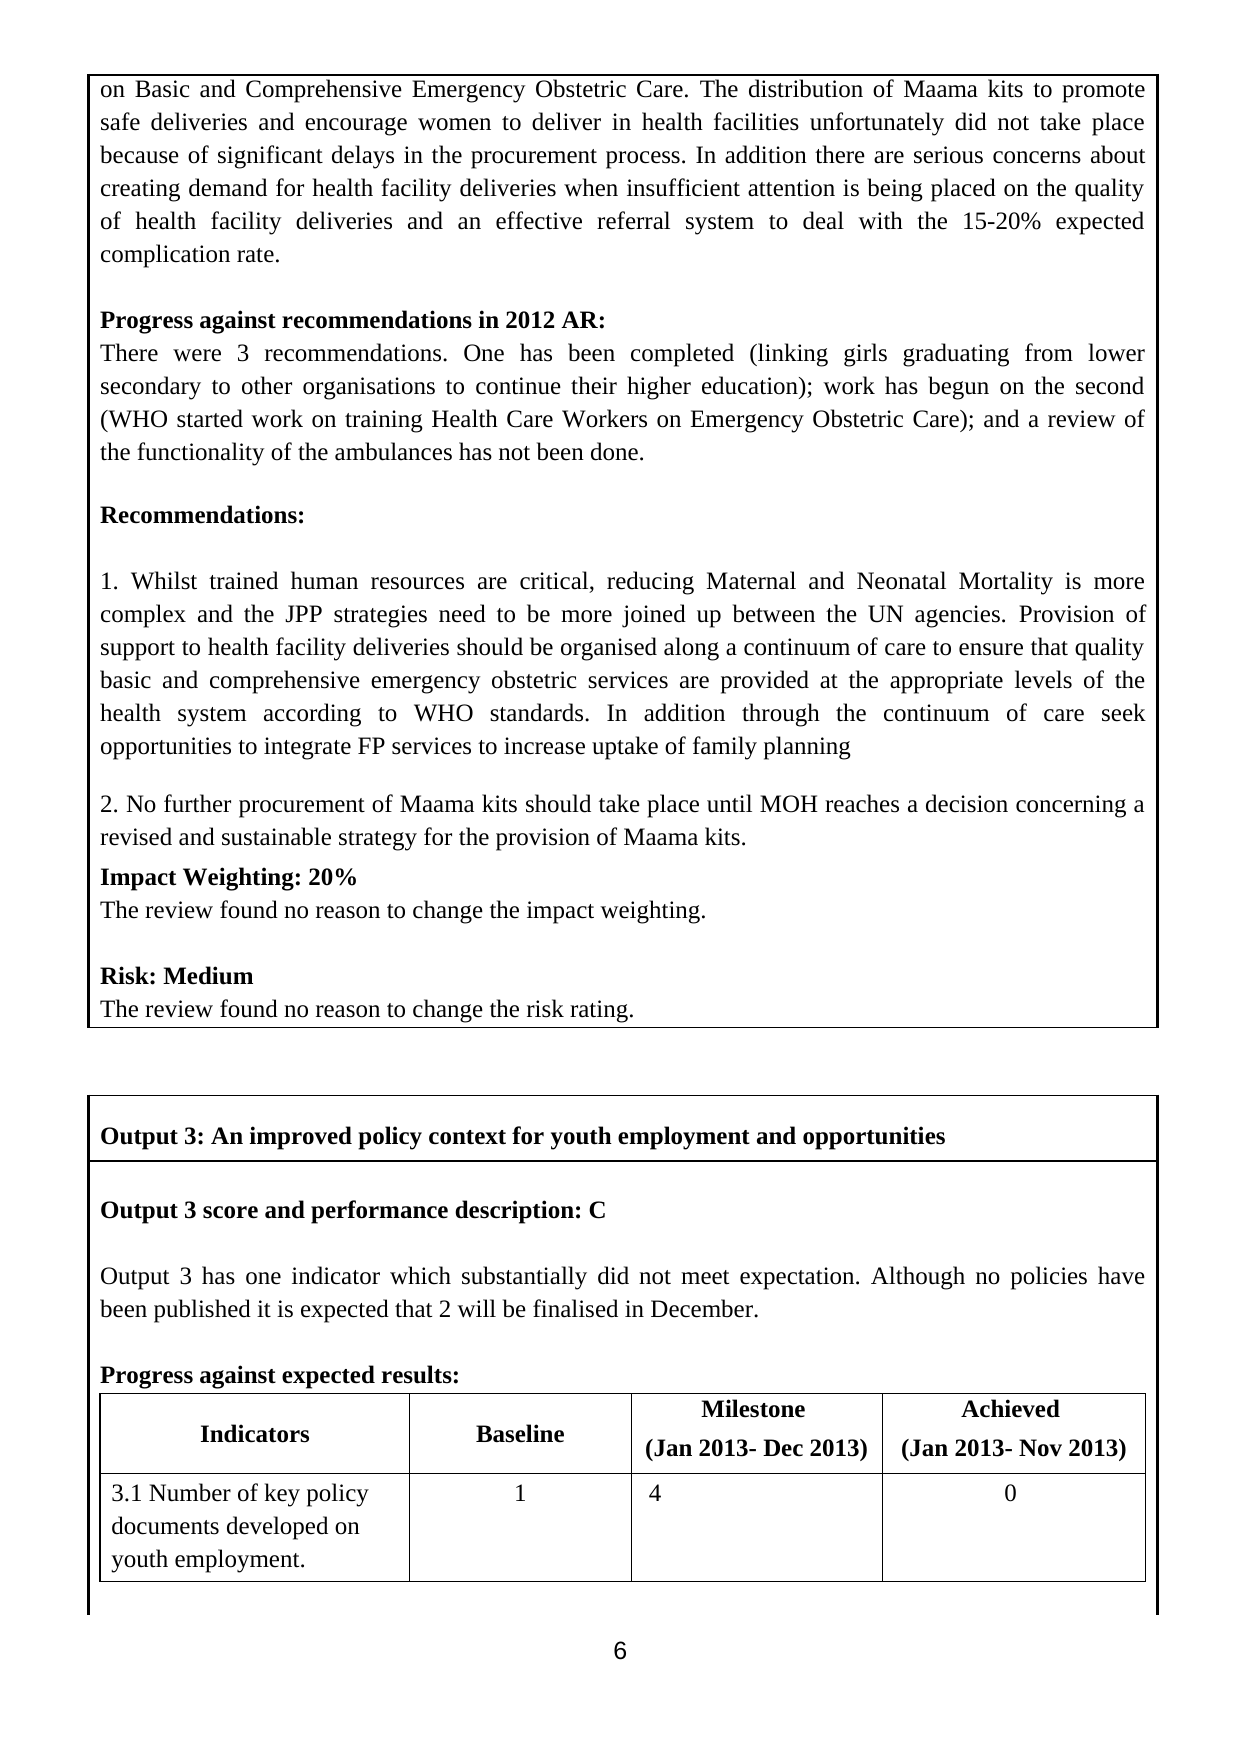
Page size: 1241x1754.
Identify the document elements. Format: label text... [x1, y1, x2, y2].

table_cell 0 [883, 1474, 1145, 1581]
table_cell Output 3 score and performance description: C Output 3 has one indicator which substantially did not meet expectation. Although no policies have been published it is expected that 2 will be finalised in December. Progress against expected results: [90, 1162, 1156, 1615]
table_header Baseline [410, 1394, 631, 1473]
table_cell on Basic and Comprehensive Emergency Obstetric Care. The distribution of Maama kits to promote safe deliveries and encourage women to deliver in health facilities unfortunately did not take place because of significant delays in the procurement process. In addition there are serious concerns about creating demand for health facility deliveries when insufficient attention is being placed on the quality of health facility deliveries and an effective referral system to deal with the 15-20% expected complication rate. Progress against recommendations in 2012 AR: There were 3 recommendations. One has been completed (linking girls graduating from lower secondary to other organisations to continue their higher education); work has begun on the second (WHO started work on training Health Care Workers on Emergency Obstetric Care); and a review of the functionality of the ambulances has not been done. Recommendations: 1. Whilst trained human resources are critical, reducing Maternal and Neonatal Mortality is more complex and the JPP strategies need to be more joined up between the UN agencies. Provision of support to health facility deliveries should be organised along a continuum of care to ensure that quality basic and comprehensive emergency obstetric services are provided at the appropriate levels of the health system according to WHO standards. In addition through the continuum of care seek opportunities to integrate FP services to increase uptake of family planning 2. No further procurement of Maama kits should take place until MOH reaches a decision concerning a revised and sustainable strategy for the provision of Maama kits. Impact Weighting: 20% The review found no reason to change the impact weighting. Risk: Medium The review found no reason to change the risk rating. [90, 76, 1156, 1027]
table_cell 3.1 Number of key policy documents developed on youth employment. [101, 1474, 409, 1581]
table_cell 4 [632, 1474, 882, 1581]
table_header Indicators [101, 1394, 409, 1473]
table_header Achieved (Jan 2013- Nov 2013) [883, 1394, 1145, 1473]
table_header Milestone (Jan 2013- Dec 2013) [632, 1394, 882, 1473]
table_cell 1 [410, 1474, 631, 1581]
table_header Output 3: An improved policy context for youth employment and opportunities [90, 1096, 1156, 1160]
